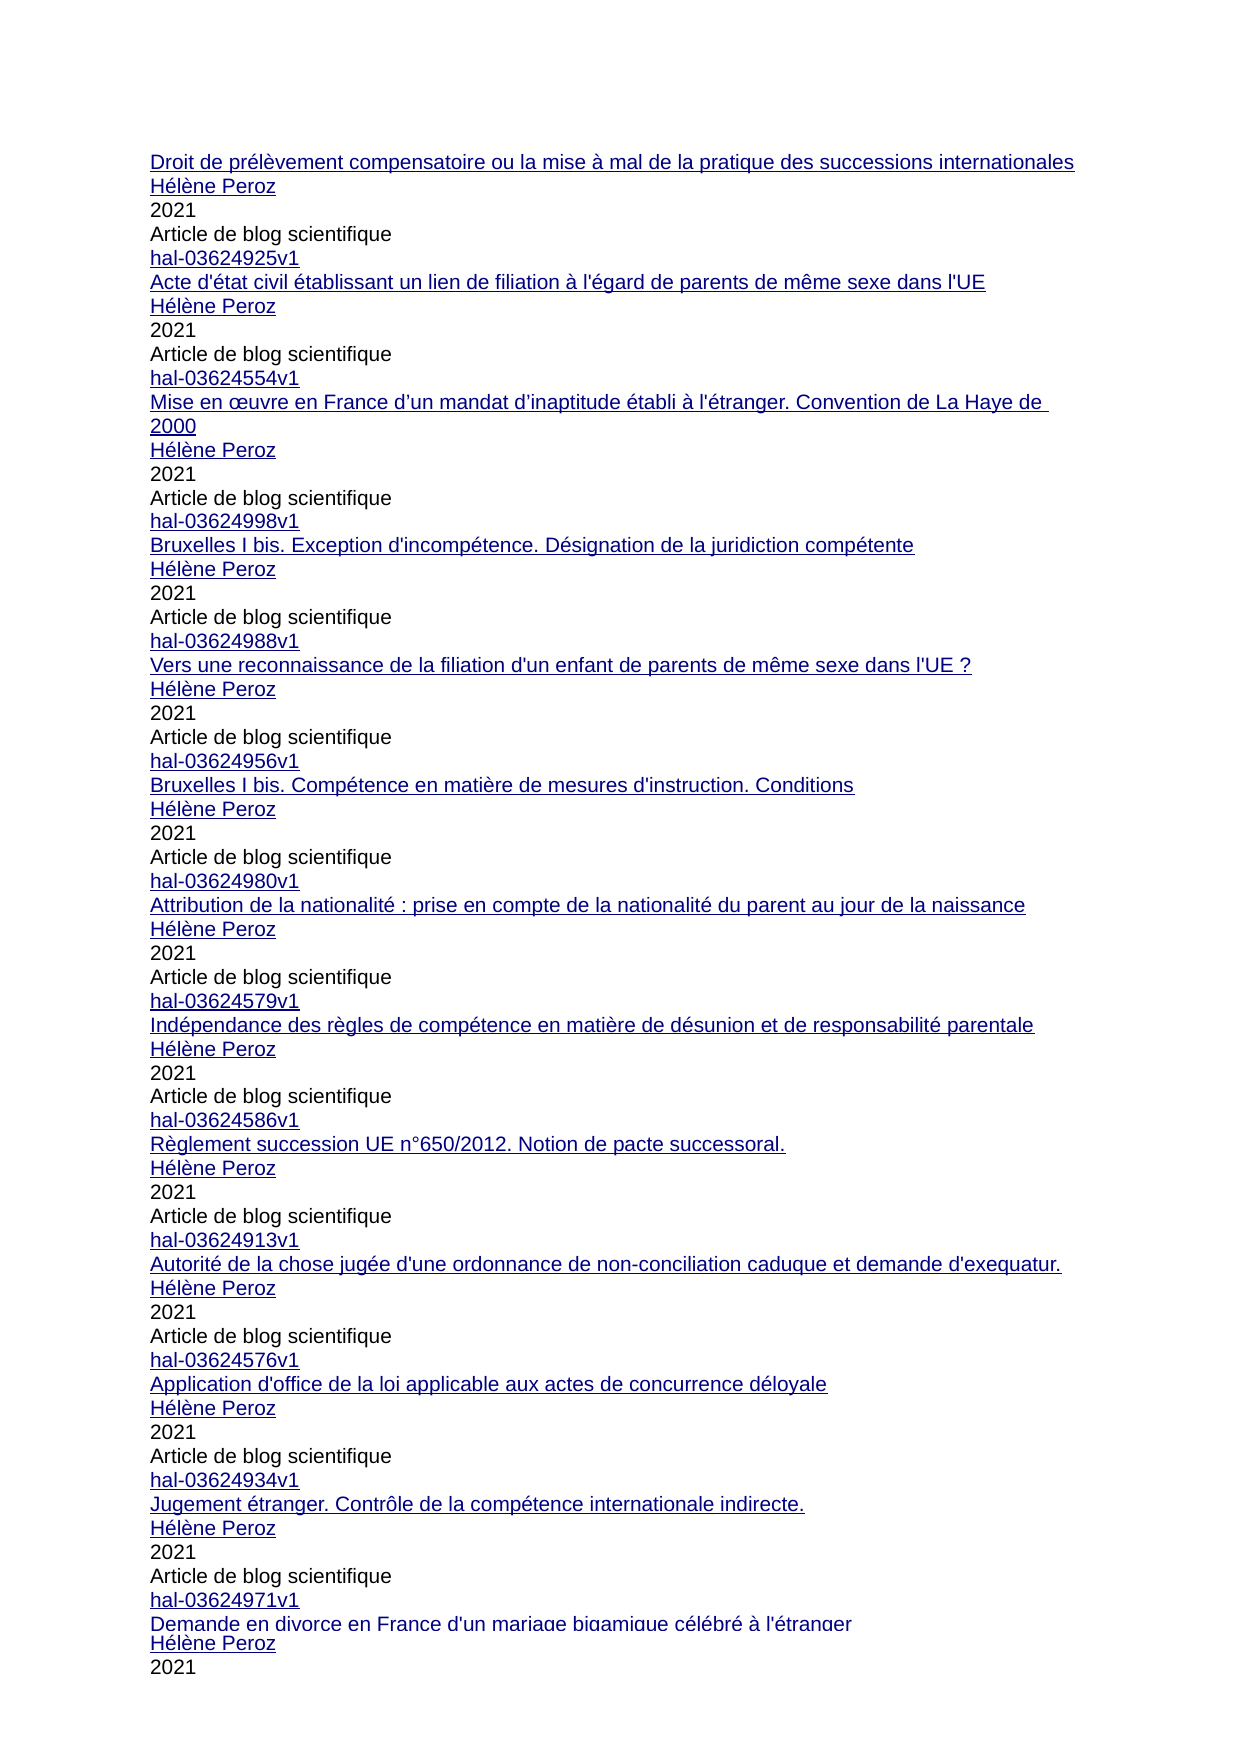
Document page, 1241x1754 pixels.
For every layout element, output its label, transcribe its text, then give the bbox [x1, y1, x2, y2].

table_cell Règlement succession UE n°650/2012. Notion de pacte successoral. Hélène Peroz 2021 Article de blog scientifique hal-03624913v1 [150, 1132, 1090, 1252]
table_cell Demande en divorce en France d'un mariage bigamique célébré à l'étranger Hélène Peroz 2021 [150, 1611, 1090, 1679]
table_cell Jugement étranger. Contrôle de la compétence internationale indirecte. Hélène Peroz 2021 Article de blog scientifique hal-03624971v1 [150, 1492, 1090, 1611]
table_cell Indépendance des règles de compétence en matière de désunion et de responsabilité parentale Hélène Peroz 2021 Article de blog scientifique hal-03624586v1 [150, 1013, 1090, 1132]
table_cell Acte d'état civil établissant un lien de filiation à l'égard de parents de même sexe dans l'UE Hélène Peroz 2021 Article de blog scientifique hal-03624554v1 [150, 270, 1090, 389]
table_cell Autorité de la chose jugée d'une ordonnance de non-conciliation caduque et demande d'exequatur. Hélène Peroz 2021 Article de blog scientifique hal-03624576v1 [150, 1252, 1090, 1372]
table_cell Bruxelles I bis. Compétence en matière de mesures d'instruction. Conditions Hélène Peroz 2021 Article de blog scientifique hal-03624980v1 [150, 773, 1090, 893]
table_cell Attribution de la nationalité : prise en compte de la nationalité du parent au jour de la naissance Hélène Peroz 2021 Article de blog scientifique hal-03624579v1 [150, 893, 1090, 1012]
table_cell Droit de prélèvement compensatoire ou la mise à mal de la pratique des successions internationales Hélène Peroz 2021 Article de blog scientifique hal-03624925v1 [150, 150, 1090, 270]
table_cell Bruxelles I bis. Exception d'incompétence. Désignation de la juridiction compétente Hélène Peroz 2021 Article de blog scientifique hal-03624988v1 [150, 533, 1090, 653]
table_cell Application d'office de la loi applicable aux actes de concurrence déloyale Hélène Peroz 2021 Article de blog scientifique hal-03624934v1 [150, 1372, 1090, 1492]
table_cell Vers une reconnaissance de la filiation d'un enfant de parents de même sexe dans l'UE ? Hélène Peroz 2021 Article de blog scientifique hal-03624956v1 [150, 653, 1090, 773]
table_cell Mise en œuvre en France d’un mandat d’inaptitude établi à l'étranger. Convention de La Haye de 2000 Hélène Peroz 2021 Article de blog scientifique hal-03624998v1 [150, 390, 1090, 533]
